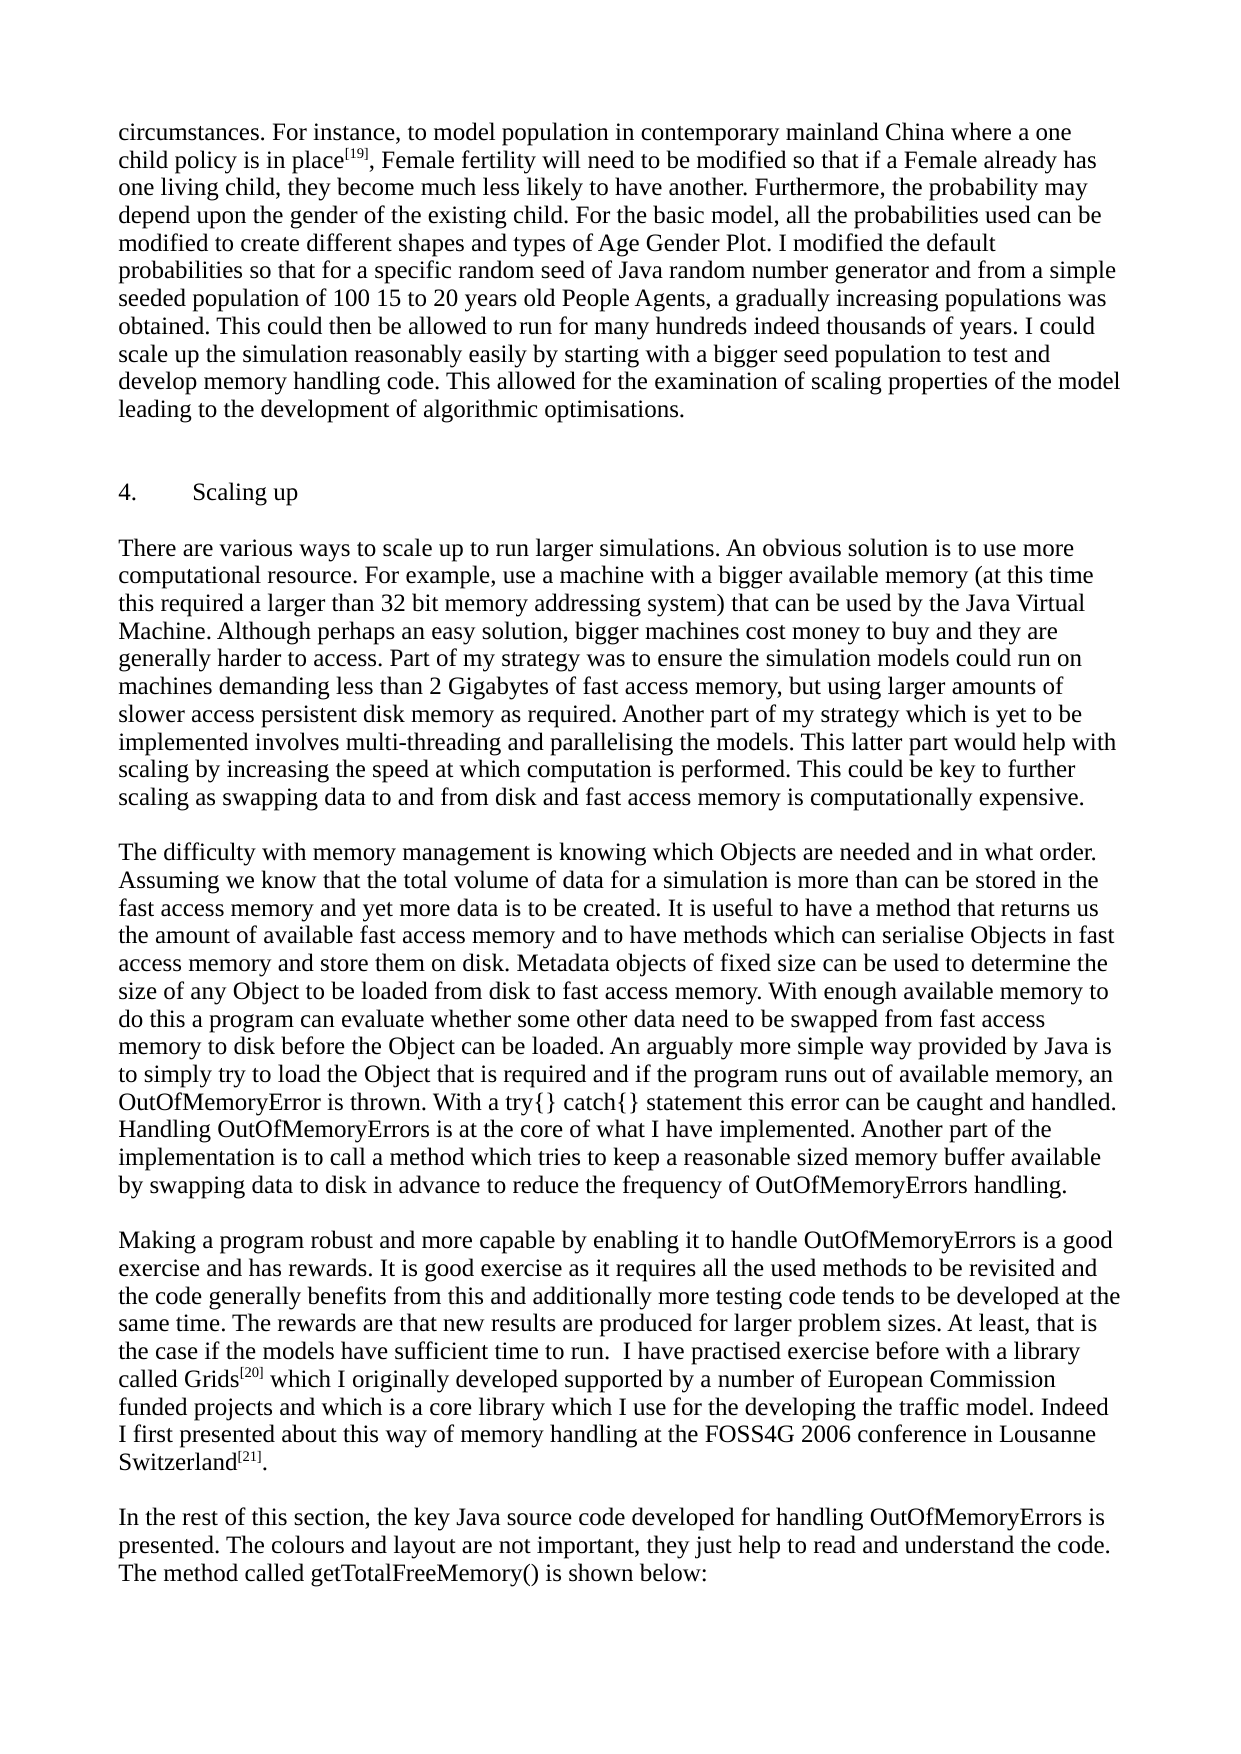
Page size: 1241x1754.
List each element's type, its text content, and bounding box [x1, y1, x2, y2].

text There are various ways to scale up to run larger simulations. An obvious solution is to use more computational resource. For example, use a machine with a bigger available memory (at this time this required a larger than 32 bit memory addressing system) that can be used by the Java Virtual Machine. Although perhaps an easy solution, bigger machines cost money to buy and they are generally harder to access. Part of my strategy was to ensure the simulation models could run on machines demanding less than 2 Gigabytes of fast access memory, but using larger amounts of slower access persistent disk memory as required. Another part of my strategy which is yet to be implemented involves multi-threading and parallelising the models. This latter part would help with scaling by increasing the speed at which computation is performed. This could be key to further scaling as swapping data to and from disk and fast access memory is computationally expensive. [118, 534, 1122, 811]
text In the rest of this section, the key Java source code developed for handling OutOfMemoryErrors is presented. The colours and layout are not important, they just help to read and understand the code. The method called getTotalFreeMemory() is shown below: [118, 1503, 1122, 1587]
text The difficulty with memory management is knowing which Objects are needed and in what order. Assuming we know that the total volume of data for a simulation is more than can be stored in the fast access memory and yet more data is to be created. It is useful to have a method that returns us the amount of available fast access memory and to have methods which can serialise Objects in fast access memory and store them on disk. Metadata objects of fixed size can be used to determine the size of any Object to be loaded from disk to fast access memory. With enough available memory to do this a program can evaluate whether some other data need to be swapped from fast access memory to disk before the Object can be loaded. An arguably more simple way provided by Java is to simply try to load the Object that is required and if the program runs out of available memory, an OutOfMemoryError is thrown. With a try{} catch{} statement this error can be caught and handled. Handling OutOfMemoryErrors is at the core of what I have implemented. Another part of the implementation is to call a method which tries to keep a reasonable sized memory buffer available by swapping data to disk in advance to reduce the frequency of OutOfMemoryErrors handling. [118, 838, 1122, 1199]
text circumstances. For instance, to model population in contemporary mainland China where a one child policy is in place[19], Female fertility will need to be modified so that if a Female already has one living child, they become much less likely to have another. Furthermore, the probability may depend upon the gender of the existing child. For the basic model, all the probabilities used can be modified to create different shapes and types of Age Gender Plot. I modified the default probabilities so that for a specific random seed of Java random number generator and from a simple seeded population of 100 15 to 20 years old People Agents, a gradually increasing populations was obtained. This could then be allowed to run for many hundreds indeed thousands of years. I could scale up the simulation reasonably easily by starting with a bigger seed population to test and develop memory handling code. This allowed for the examination of scaling properties of the model leading to the development of algorithmic optimisations. [118, 118, 1122, 423]
text 4. Scaling up [118, 478, 1122, 506]
text Making a program robust and more capable by enabling it to handle OutOfMemoryErrors is a good exercise and has rewards. It is good exercise as it requires all the used methods to be revisited and the code generally benefits from this and additionally more testing code tends to be developed at the same time. The rewards are that new results are produced for larger problem sizes. At least, that is the case if the models have sufficient time to run. I have practised exercise before with a library called Grids[20] which I originally developed supported by a number of European Commission funded projects and which is a core library which I use for the developing the traffic model. Indeed I first presented about this way of memory handling at the FOSS4G 2006 conference in Lousanne Switzerland[21]. [118, 1226, 1122, 1476]
